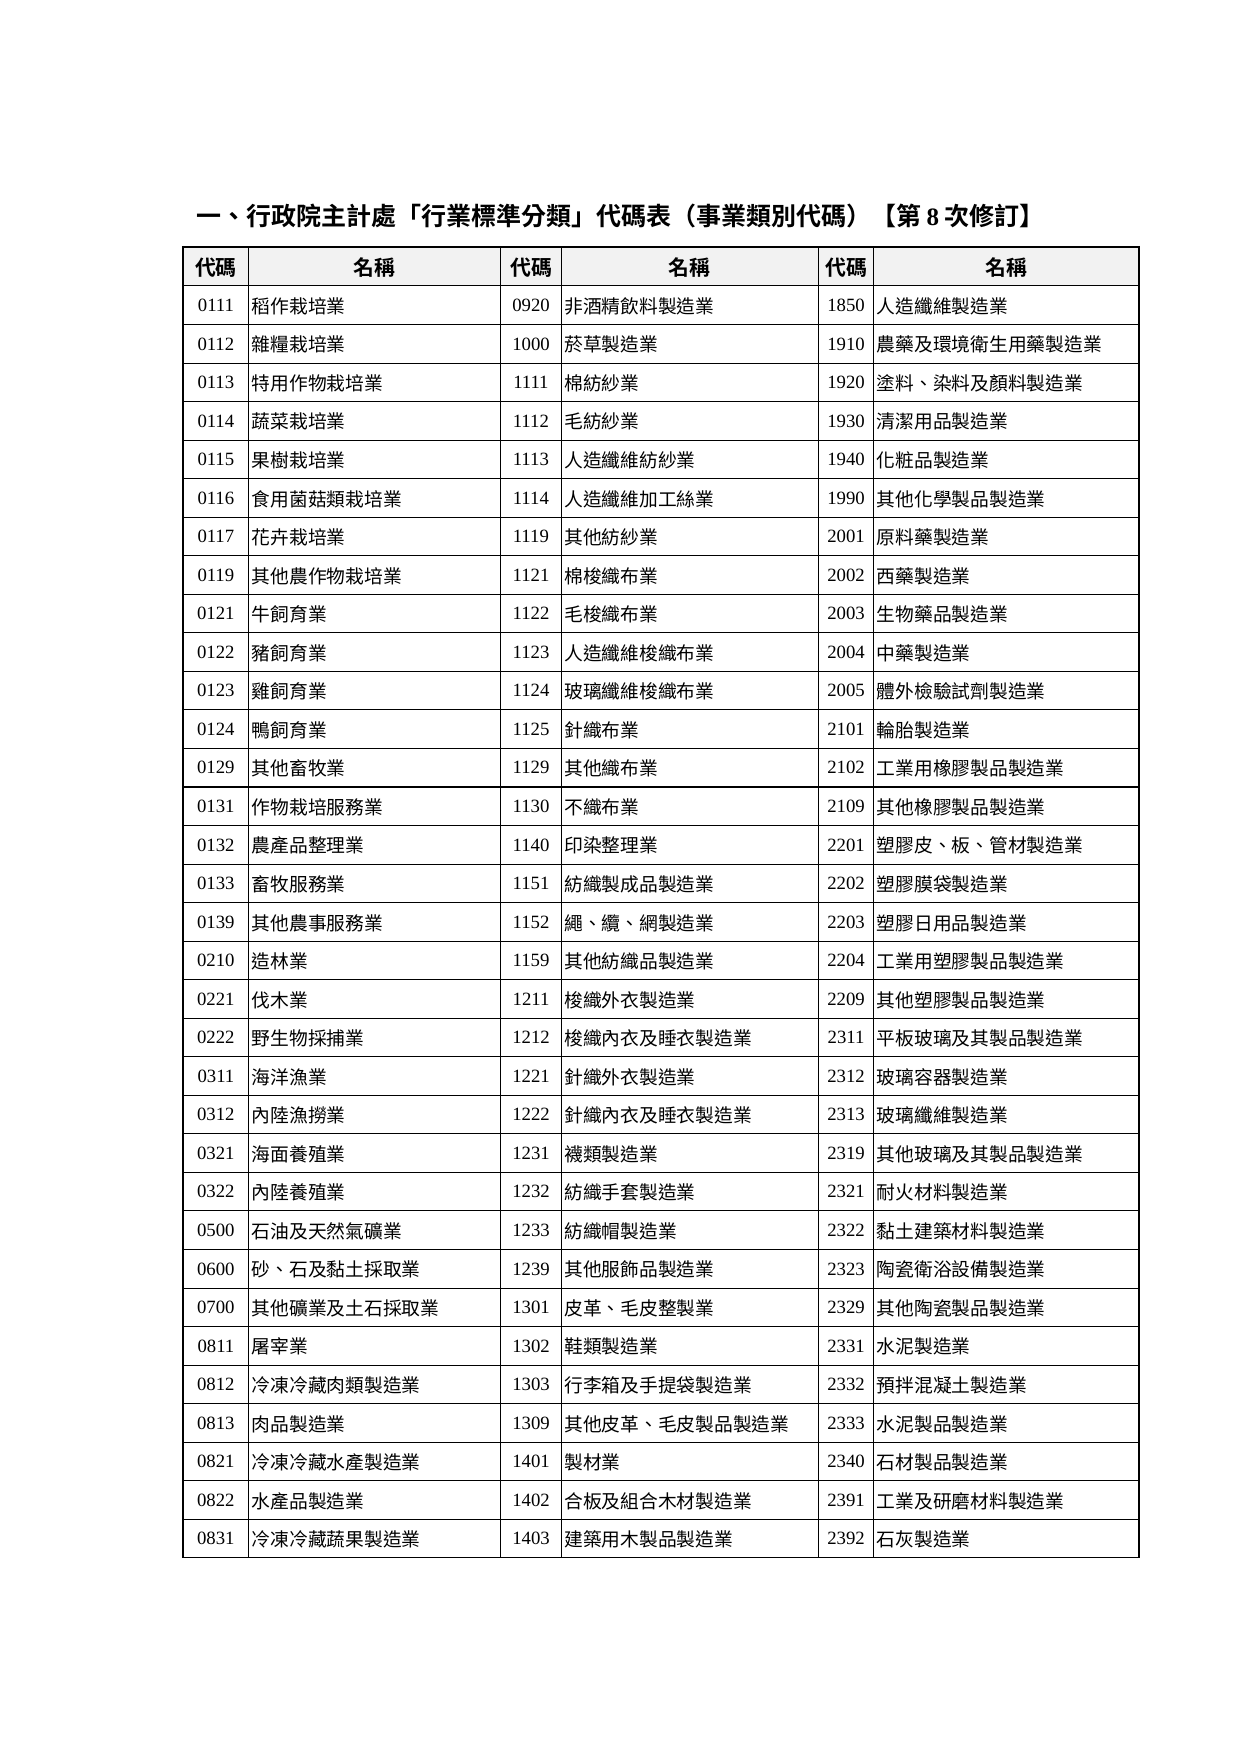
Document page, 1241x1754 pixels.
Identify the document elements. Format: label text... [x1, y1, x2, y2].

table_cell 中藥製造業 [874, 633, 1138, 671]
table_cell 不織布業 [562, 788, 818, 825]
table_cell 0221 [184, 980, 248, 1018]
table_cell 1402 [501, 1481, 561, 1519]
table_cell 1301 [501, 1289, 561, 1326]
table_cell 屠宰業 [249, 1327, 500, 1364]
table_cell 海面養殖業 [249, 1134, 500, 1172]
table_cell 2209 [819, 980, 873, 1018]
table_cell 繩、纜、網製造業 [562, 903, 818, 941]
table_cell 肉品製造業 [249, 1404, 500, 1442]
table_cell 其他化學製品製造業 [874, 479, 1138, 517]
table_cell 1113 [501, 441, 561, 478]
table_cell 毛梭織布業 [562, 595, 818, 632]
table_cell 1121 [501, 556, 561, 594]
table_cell 原料藥製造業 [874, 518, 1138, 555]
table_cell 雜糧栽培業 [249, 325, 500, 362]
table_cell 2109 [819, 788, 873, 825]
table_cell 畜牧服務業 [249, 865, 500, 902]
table_header 名稱 [874, 248, 1138, 285]
table_cell 0700 [184, 1289, 248, 1326]
table_cell 2391 [819, 1481, 873, 1519]
table_cell 0116 [184, 479, 248, 517]
table_cell 鴨飼育業 [249, 710, 500, 748]
table_cell 化粧品製造業 [874, 441, 1138, 478]
table_cell 1152 [501, 903, 561, 941]
table_cell 1140 [501, 826, 561, 863]
table_cell 0114 [184, 402, 248, 439]
table_cell 1211 [501, 980, 561, 1018]
table_cell 黏土建築材料製造業 [874, 1211, 1138, 1249]
table_cell 塑膠日用品製造業 [874, 903, 1138, 941]
table_cell 0222 [184, 1019, 248, 1056]
table_cell 陶瓷衛浴設備製造業 [874, 1250, 1138, 1287]
table_cell 1930 [819, 402, 873, 439]
table_cell 預拌混凝土製造業 [874, 1366, 1138, 1403]
table_cell 石材製品製造業 [874, 1443, 1138, 1480]
table_cell 冷凍冷藏蔬果製造業 [249, 1520, 500, 1557]
table_cell 人造纖維梭織布業 [562, 633, 818, 671]
table_cell 0813 [184, 1404, 248, 1442]
table_cell 1401 [501, 1443, 561, 1480]
table_cell 0210 [184, 942, 248, 979]
table_cell 食用菌菇類栽培業 [249, 479, 500, 517]
table_cell 製材業 [562, 1443, 818, 1480]
table_cell 非酒精飲料製造業 [562, 286, 818, 324]
table_cell 1940 [819, 441, 873, 478]
table_cell 0131 [184, 788, 248, 825]
table_cell 0920 [501, 286, 561, 324]
table_cell 1114 [501, 479, 561, 517]
table_cell 0111 [184, 286, 248, 324]
table_cell 石灰製造業 [874, 1520, 1138, 1557]
table_cell 輪胎製造業 [874, 710, 1138, 748]
table_cell 0129 [184, 749, 248, 786]
table_cell 1112 [501, 402, 561, 439]
table_cell 1129 [501, 749, 561, 786]
table_header 代碼 [819, 248, 873, 285]
table_cell 0812 [184, 1366, 248, 1403]
table_cell 0133 [184, 865, 248, 902]
table_cell 塑膠皮、板、管材製造業 [874, 826, 1138, 863]
table_cell 1222 [501, 1096, 561, 1133]
table_cell 2001 [819, 518, 873, 555]
table_cell 其他織布業 [562, 749, 818, 786]
table_cell 農產品整理業 [249, 826, 500, 863]
table_cell 水泥製品製造業 [874, 1404, 1138, 1442]
table_cell 0600 [184, 1250, 248, 1287]
table_cell 其他農作物栽培業 [249, 556, 500, 594]
table_cell 0321 [184, 1134, 248, 1172]
table_cell 2002 [819, 556, 873, 594]
table_cell 豬飼育業 [249, 633, 500, 671]
table_cell 其他塑膠製品製造業 [874, 980, 1138, 1018]
table_cell 0115 [184, 441, 248, 478]
table_cell 2323 [819, 1250, 873, 1287]
table_cell 行李箱及手提袋製造業 [562, 1366, 818, 1403]
table_cell 2204 [819, 942, 873, 979]
table_cell 2329 [819, 1289, 873, 1326]
table_cell 1151 [501, 865, 561, 902]
table_cell 紡織製成品製造業 [562, 865, 818, 902]
table_cell 合板及組合木材製造業 [562, 1481, 818, 1519]
table_header 代碼 [184, 248, 248, 285]
table_cell 建築用木製品製造業 [562, 1520, 818, 1557]
table_cell 1990 [819, 479, 873, 517]
table_cell 1111 [501, 364, 561, 401]
table_cell 0139 [184, 903, 248, 941]
table_cell 冷凍冷藏水產製造業 [249, 1443, 500, 1480]
table_cell 紡織帽製造業 [562, 1211, 818, 1249]
table_cell 1212 [501, 1019, 561, 1056]
table_cell 2392 [819, 1520, 873, 1557]
table_cell 人造纖維紡紗業 [562, 441, 818, 478]
table_cell 棉梭織布業 [562, 556, 818, 594]
table_cell 砂、石及黏土採取業 [249, 1250, 500, 1287]
table_cell 1130 [501, 788, 561, 825]
table_cell 2101 [819, 710, 873, 748]
table_cell 1119 [501, 518, 561, 555]
table_cell 西藥製造業 [874, 556, 1138, 594]
table_cell 皮革、毛皮整製業 [562, 1289, 818, 1326]
table_cell 人造纖維製造業 [874, 286, 1138, 324]
table_cell 梭織外衣製造業 [562, 980, 818, 1018]
table_cell 石油及天然氣礦業 [249, 1211, 500, 1249]
table_cell 2203 [819, 903, 873, 941]
table_cell 果樹栽培業 [249, 441, 500, 478]
table_cell 雞飼育業 [249, 672, 500, 709]
table_cell 1231 [501, 1134, 561, 1172]
table_cell 其他玻璃及其製品製造業 [874, 1134, 1138, 1172]
table_cell 1233 [501, 1211, 561, 1249]
table_cell 1850 [819, 286, 873, 324]
table_cell 玻璃纖維梭織布業 [562, 672, 818, 709]
table_cell 耐火材料製造業 [874, 1173, 1138, 1210]
table_header 名稱 [562, 248, 818, 285]
table_cell 1159 [501, 942, 561, 979]
table_cell 2004 [819, 633, 873, 671]
table_cell 0132 [184, 826, 248, 863]
table_cell 1303 [501, 1366, 561, 1403]
table_cell 0500 [184, 1211, 248, 1249]
table_cell 0113 [184, 364, 248, 401]
table_cell 其他農事服務業 [249, 903, 500, 941]
table_cell 針織內衣及睡衣製造業 [562, 1096, 818, 1133]
table_cell 內陸漁撈業 [249, 1096, 500, 1133]
table_cell 襪類製造業 [562, 1134, 818, 1172]
table_cell 其他紡織品製造業 [562, 942, 818, 979]
table_cell 2005 [819, 672, 873, 709]
table_cell 1124 [501, 672, 561, 709]
table_cell 工業用塑膠製品製造業 [874, 942, 1138, 979]
table_cell 水泥製造業 [874, 1327, 1138, 1364]
table_cell 2321 [819, 1173, 873, 1210]
table_cell 1125 [501, 710, 561, 748]
table_cell 人造纖維加工絲業 [562, 479, 818, 517]
table_cell 玻璃容器製造業 [874, 1057, 1138, 1095]
table_cell 其他皮革、毛皮製品製造業 [562, 1404, 818, 1442]
table_cell 平板玻璃及其製品製造業 [874, 1019, 1138, 1056]
table_cell 生物藥品製造業 [874, 595, 1138, 632]
table_cell 2340 [819, 1443, 873, 1480]
table_cell 2333 [819, 1404, 873, 1442]
table_cell 其他畜牧業 [249, 749, 500, 786]
table_cell 0821 [184, 1443, 248, 1480]
table_cell 印染整理業 [562, 826, 818, 863]
table_cell 0112 [184, 325, 248, 362]
table_cell 1910 [819, 325, 873, 362]
table_cell 稻作栽培業 [249, 286, 500, 324]
table_cell 0123 [184, 672, 248, 709]
table_cell 毛紡紗業 [562, 402, 818, 439]
table_cell 2202 [819, 865, 873, 902]
table_cell 特用作物栽培業 [249, 364, 500, 401]
text 一、行政院主計處「行業標準分類」代碼表（事業類別代碼）【第8次修訂】 [187, 196, 1053, 233]
table_cell 工業及研磨材料製造業 [874, 1481, 1138, 1519]
table_cell 0831 [184, 1520, 248, 1557]
table_cell 其他紡紗業 [562, 518, 818, 555]
table_cell 體外檢驗試劑製造業 [874, 672, 1138, 709]
table_cell 0311 [184, 1057, 248, 1095]
table_cell 1403 [501, 1520, 561, 1557]
table_header 代碼 [501, 248, 561, 285]
table_cell 冷凍冷藏肉類製造業 [249, 1366, 500, 1403]
table_cell 伐木業 [249, 980, 500, 1018]
table_cell 紡織手套製造業 [562, 1173, 818, 1210]
table_cell 0119 [184, 556, 248, 594]
table_header 名稱 [249, 248, 500, 285]
table_cell 針織外衣製造業 [562, 1057, 818, 1095]
table_cell 玻璃纖維製造業 [874, 1096, 1138, 1133]
table_cell 花卉栽培業 [249, 518, 500, 555]
table_cell 蔬菜栽培業 [249, 402, 500, 439]
table_cell 塑膠膜袋製造業 [874, 865, 1138, 902]
table_cell 菸草製造業 [562, 325, 818, 362]
table_cell 2102 [819, 749, 873, 786]
table_cell 1920 [819, 364, 873, 401]
table_cell 2003 [819, 595, 873, 632]
table_cell 其他礦業及土石採取業 [249, 1289, 500, 1326]
table_cell 2311 [819, 1019, 873, 1056]
table_cell 造林業 [249, 942, 500, 979]
table_cell 水產品製造業 [249, 1481, 500, 1519]
table_cell 1232 [501, 1173, 561, 1210]
table_cell 0124 [184, 710, 248, 748]
table_cell 0312 [184, 1096, 248, 1133]
table_cell 棉紡紗業 [562, 364, 818, 401]
table_cell 野生物採捕業 [249, 1019, 500, 1056]
table_cell 0122 [184, 633, 248, 671]
table_cell 1302 [501, 1327, 561, 1364]
table_cell 海洋漁業 [249, 1057, 500, 1095]
table_cell 其他橡膠製品製造業 [874, 788, 1138, 825]
table_cell 1309 [501, 1404, 561, 1442]
table_cell 1122 [501, 595, 561, 632]
table_cell 2332 [819, 1366, 873, 1403]
table_cell 2322 [819, 1211, 873, 1249]
table_cell 1221 [501, 1057, 561, 1095]
table_cell 1000 [501, 325, 561, 362]
table_cell 作物栽培服務業 [249, 788, 500, 825]
table_cell 工業用橡膠製品製造業 [874, 749, 1138, 786]
table_cell 1123 [501, 633, 561, 671]
table_cell 內陸養殖業 [249, 1173, 500, 1210]
table_cell 0811 [184, 1327, 248, 1364]
table_cell 0117 [184, 518, 248, 555]
table_cell 2312 [819, 1057, 873, 1095]
table_cell 1239 [501, 1250, 561, 1287]
table_cell 農藥及環境衛生用藥製造業 [874, 325, 1138, 362]
table_cell 塗料、染料及顏料製造業 [874, 364, 1138, 401]
table_cell 2313 [819, 1096, 873, 1133]
table_cell 其他陶瓷製品製造業 [874, 1289, 1138, 1326]
table_cell 0322 [184, 1173, 248, 1210]
table_cell 清潔用品製造業 [874, 402, 1138, 439]
table_cell 0121 [184, 595, 248, 632]
table_cell 梭織內衣及睡衣製造業 [562, 1019, 818, 1056]
table_cell 2331 [819, 1327, 873, 1364]
table_cell 其他服飾品製造業 [562, 1250, 818, 1287]
table_cell 2319 [819, 1134, 873, 1172]
table_cell 針織布業 [562, 710, 818, 748]
table_cell 牛飼育業 [249, 595, 500, 632]
table_cell 2201 [819, 826, 873, 863]
table_cell 0822 [184, 1481, 248, 1519]
table_cell 鞋類製造業 [562, 1327, 818, 1364]
